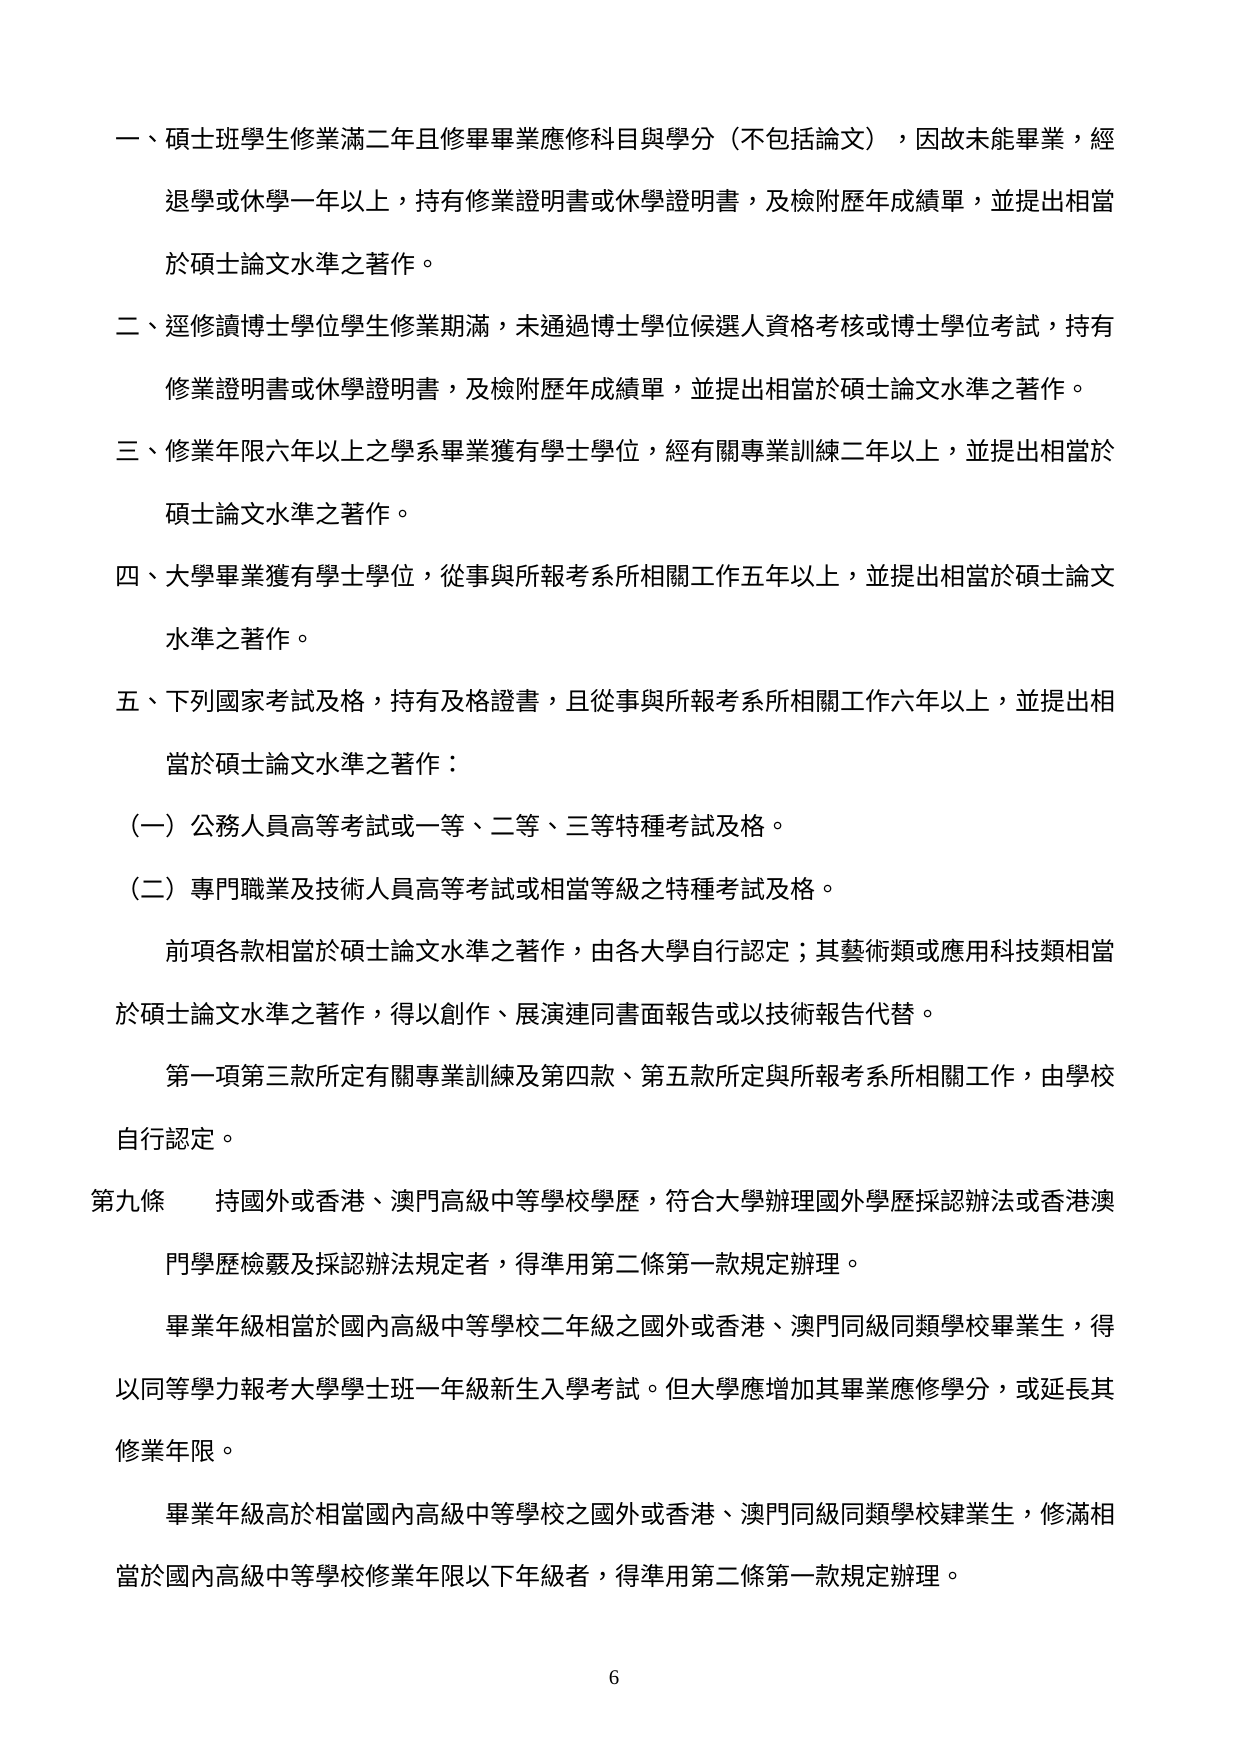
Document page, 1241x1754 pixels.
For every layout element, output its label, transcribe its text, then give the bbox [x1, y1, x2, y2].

text （一）公務人員高等考試或一等、二等、三等特種考試及格。 [115, 783, 1137, 846]
text 第九條 持國外或香港、澳門高級中等學校學歷，符合大學辦理國外學歷採認辦法或香港澳門學歷檢覈及採認辦法規定者，得準用第二條第一款規定辦理。 [90, 1158, 1137, 1283]
text 畢業年級相當於國內高級中等學校二年級之國外或香港、澳門同級同類學校畢業生，得以同等學力報考大學學士班一年級新生入學考試。但大學應增加其畢業應修學分，或延長其修業年限。 [115, 1283, 1137, 1471]
text 三、修業年限六年以上之學系畢業獲有學士學位，經有關專業訓練二年以上，並提出相當於碩士論文水準之著作。 [115, 408, 1137, 533]
text 一、碩士班學生修業滿二年且修畢畢業應修科目與學分（不包括論文），因故未能畢業，經退學或休學一年以上，持有修業證明書或休學證明書，及檢附歷年成績單，並提出相當於碩士論文水準之著作。 [115, 96, 1137, 283]
text 前項各款相當於碩士論文水準之著作，由各大學自行認定；其藝術類或應用科技類相當於碩士論文水準之著作，得以創作、展演連同書面報告或以技術報告代替。 [115, 908, 1137, 1033]
text 五、下列國家考試及格，持有及格證書，且從事與所報考系所相關工作六年以上，並提出相當於碩士論文水準之著作： [115, 658, 1137, 783]
text 四、大學畢業獲有學士學位，從事與所報考系所相關工作五年以上，並提出相當於碩士論文水準之著作。 [115, 533, 1137, 658]
text （二）專門職業及技術人員高等考試或相當等級之特種考試及格。 [115, 846, 1137, 908]
text 二、逕修讀博士學位學生修業期滿，未通過博士學位候選人資格考核或博士學位考試，持有修業證明書或休學證明書，及檢附歷年成績單，並提出相當於碩士論文水準之著作。 [115, 283, 1137, 408]
text 第一項第三款所定有關專業訓練及第四款、第五款所定與所報考系所相關工作，由學校自行認定。 [115, 1033, 1137, 1158]
text 畢業年級高於相當國內高級中等學校之國外或香港、澳門同級同類學校肄業生，修滿相當於國內高級中等學校修業年限以下年級者，得準用第二條第一款規定辦理。 [115, 1471, 1137, 1596]
